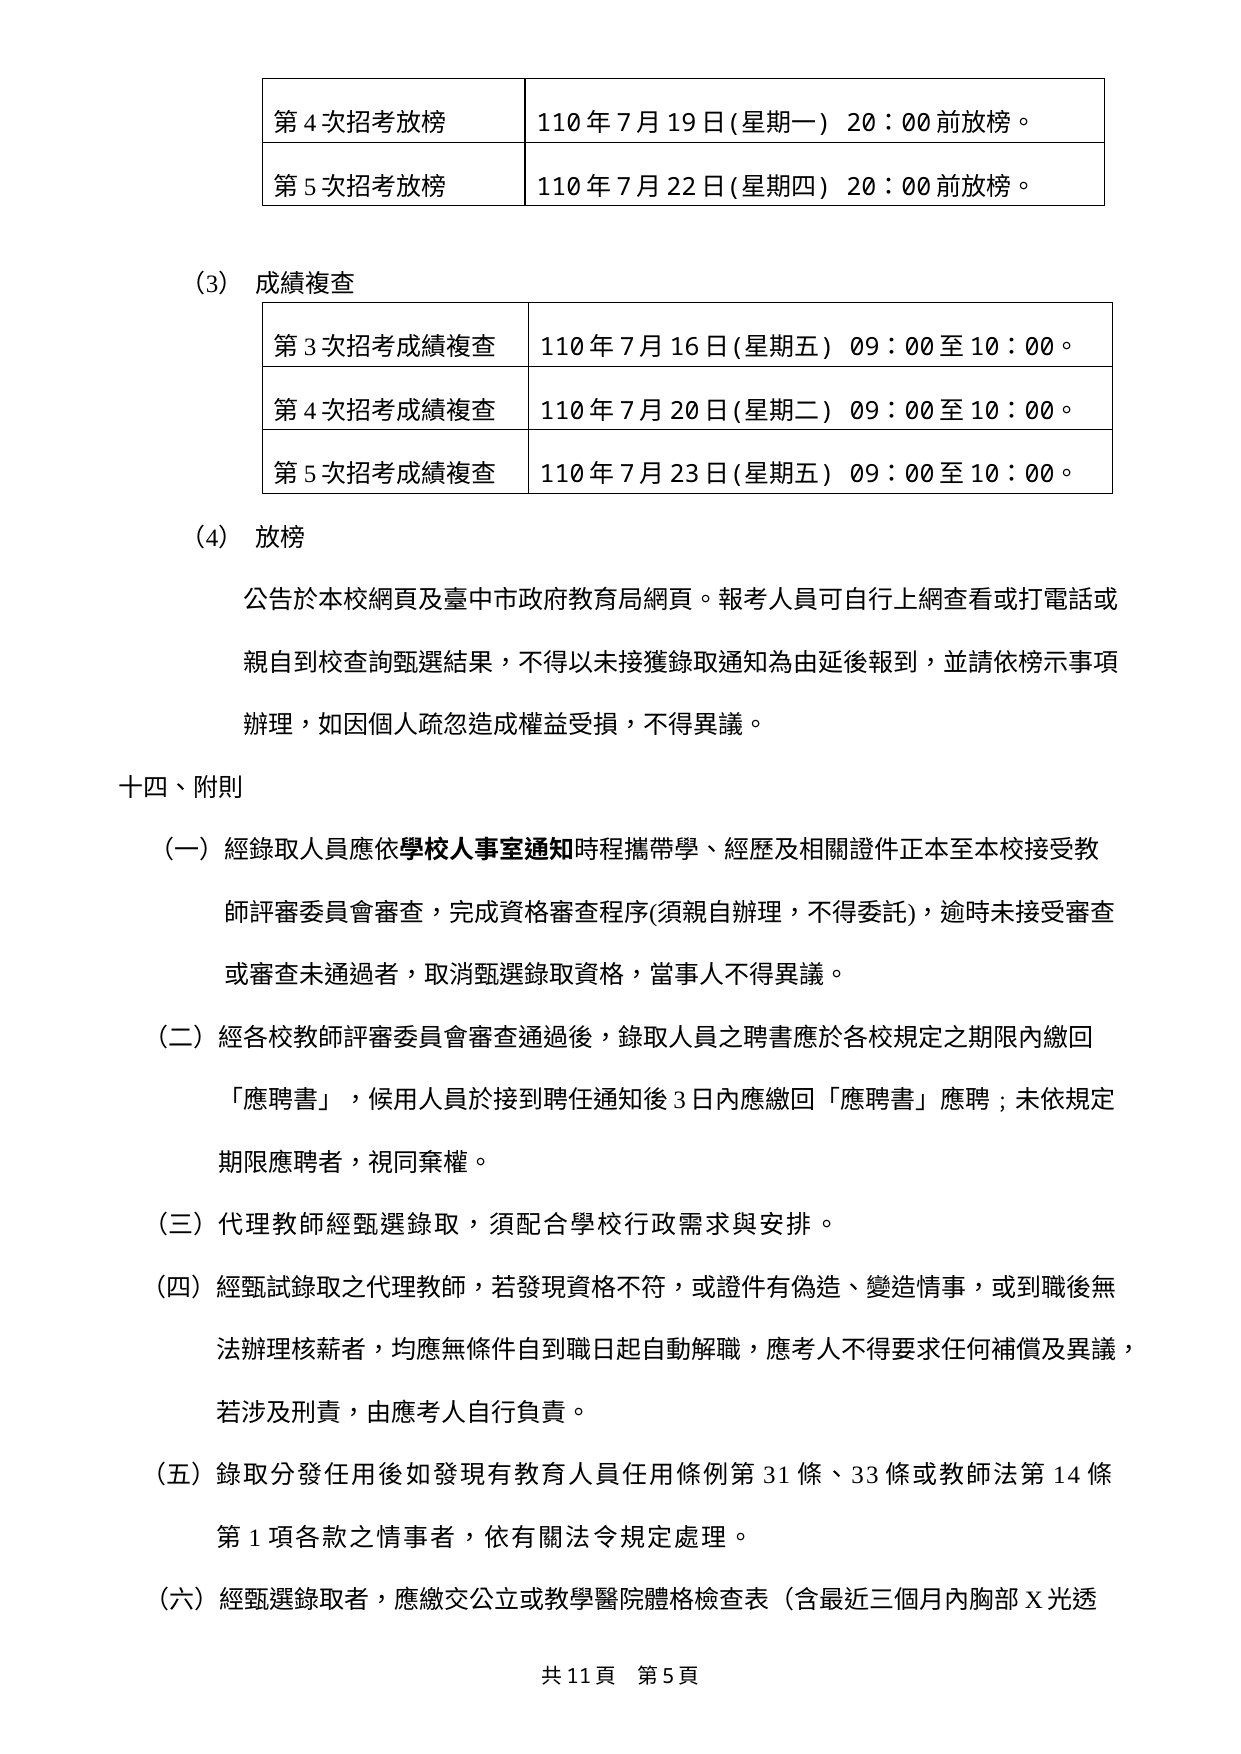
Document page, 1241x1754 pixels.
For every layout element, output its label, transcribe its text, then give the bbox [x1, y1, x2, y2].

list 成績複查 [181, 239, 1122, 302]
list 放榜 [181, 494, 1122, 556]
text （六）經甄選錄取者，應繳交公立或教學醫院體格檢查表（含最近三個月內胸部X光透 [144, 1556, 1122, 1619]
table_cell 第4次招考成績複查 [263, 367, 528, 429]
text 十四、附則 [118, 744, 1122, 806]
table_cell 第4次招考放榜 [263, 79, 524, 142]
table_cell 110年7月20日(星期二) 09：00至10：00。 [529, 367, 1112, 429]
text （四）經甄試錄取之代理教師，若發現資格不符，或證件有偽造、變造情事，或到職後無法辦理核薪者，均應無條件自到職日起自動解職，應考人不得要求任何補償及異議，若涉及刑責，由應考人自行負責。 [141, 1244, 1122, 1431]
text （二）經各校教師評審委員會審查通過後，錄取人員之聘書應於各校規定之期限內繳回「應聘書」，候用人員於接到聘任通知後3日內應繳回「應聘書」應聘﹔未依規定期限應聘者，視同棄權。 [143, 994, 1122, 1181]
text （一）經錄取人員應依學校人事室通知時程攜帶學、經歷及相關證件正本至本校接受教師評審委員會審查，完成資格審查程序(須親自辦理，不得委託)，逾時未接受審查或審查未通過者，取消甄選錄取資格，當事人不得異議。 [149, 806, 1122, 994]
table_cell 110年7月23日(星期五) 09：00至10：00。 [529, 430, 1112, 493]
text （五）錄取分發任用後如發現有教育人員任用條例第31條、33條或教師法第14條第1項各款之情事者，依有關法令規定處理。 [141, 1431, 1122, 1556]
table_cell 110年7月19日(星期一) 20：00前放榜。 [526, 79, 1104, 142]
table_cell 110年7月22日(星期四) 20：00前放榜。 [526, 143, 1104, 205]
table_cell 第5次招考放榜 [263, 143, 524, 205]
table_cell 第5次招考成績複查 [263, 430, 528, 493]
text （三）代理教師經甄選錄取，須配合學校行政需求與安排。 [118, 1181, 1122, 1244]
text 公告於本校網頁及臺中市政府教育局網頁。報考人員可自行上網查看或打電話或親自到校查詢甄選結果，不得以未接獲錄取通知為由延後報到，並請依榜示事項辦理，如因個人疏忽造成權益受損，不得異議。 [243, 556, 1122, 744]
table_header 110年7月16日(星期五) 09：00至10：00。 [529, 303, 1112, 366]
table_header 第3次招考成績複查 [263, 303, 528, 366]
